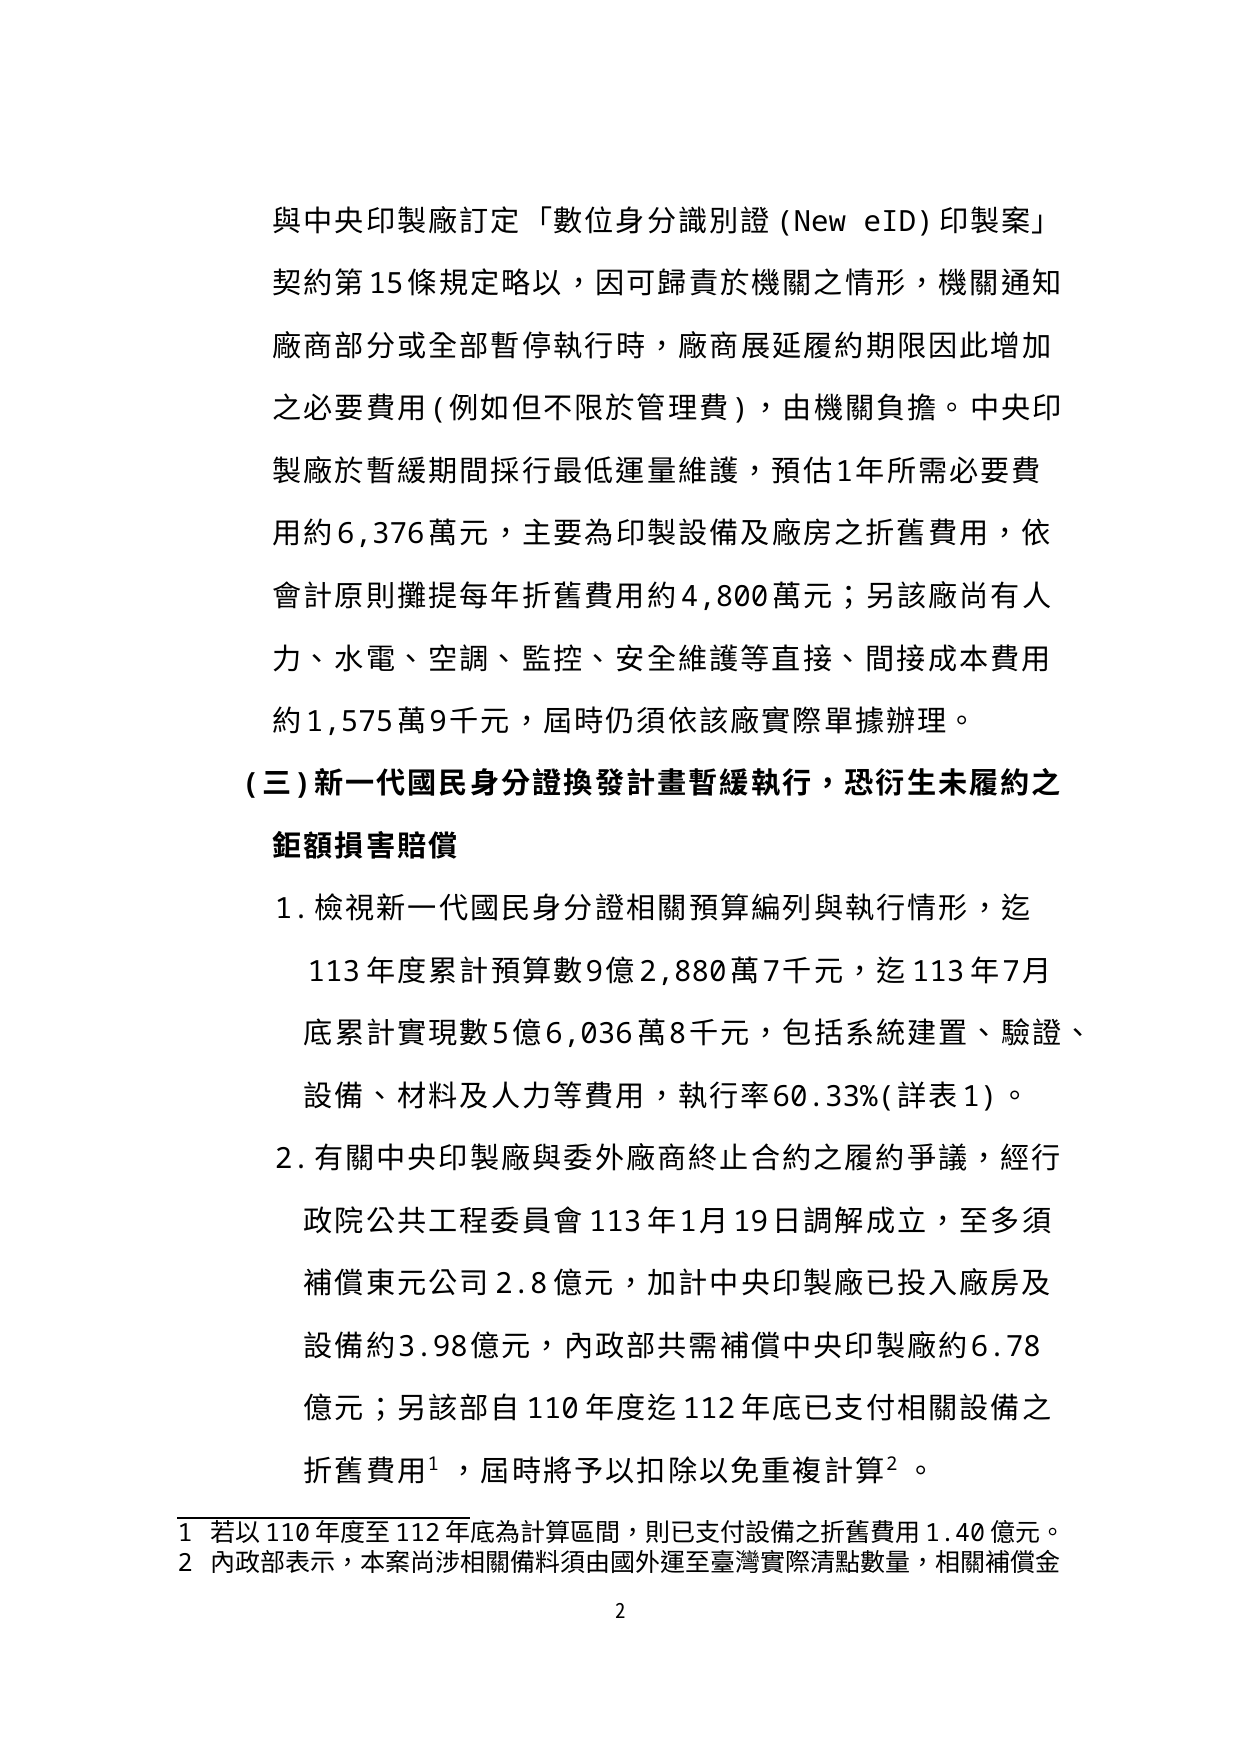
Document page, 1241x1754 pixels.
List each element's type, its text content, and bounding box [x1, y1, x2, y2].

text 2.有關中央印製廠與委外廠商終止合約之履約爭議，經行政院公共工程委員會113年1月19日調解成立，至多須補償東元公司2.8億元，加計中央印製廠已投入廠房及設備約3.98億元，內政部共需補償中央印製廠約6.78億元；另該部自110年度迄112年底已支付相關設備之折舊費用，屆時將予以扣除以免重複計算。 [266, 1115, 1063, 1490]
text 與中央印製廠訂定「數位身分識別證(New eID)印製案」契約第15條規定略以，因可歸責於機關之情形，機關通知廠商部分或全部暫停執行時，廠商展延履約期限因此增加之必要費用(例如但不限於管理費)，由機關負擔。中央印製廠於暫緩期間採行最低運量維護，預估1年所需必要費用約6,376萬元，主要為印製設備及廠房之折舊費用，依會計原則攤提每年折舊費用約4,800萬元；另該廠尚有人力、水電、空調、監控、安全維護等直接、間接成本費用約1,575萬9千元，屆時仍須依該廠實際單據辦理。 [266, 177, 1063, 740]
text 若以110年度至112年底為計算區間，則已支付設備之折舊費用1.40億元。 [177, 1518, 1063, 1548]
text 內政部表示，本案尚涉相關備料須由國外運至臺灣實際清點數量，相關補償金 [177, 1548, 1063, 1577]
text 1.檢視新一代國民身分證相關預算編列與執行情形，迄113年度累計預算數9億2,880萬7千元，迄113年7月底累計實現數5億6,036萬8千元，包括系統建置、驗證、設備、材料及人力等費用，執行率60.33%(詳表1)。 [266, 865, 1063, 1115]
text (三)新一代國民身分證換發計畫暫緩執行，恐衍生未履約之鉅額損害賠償 [236, 740, 1063, 865]
